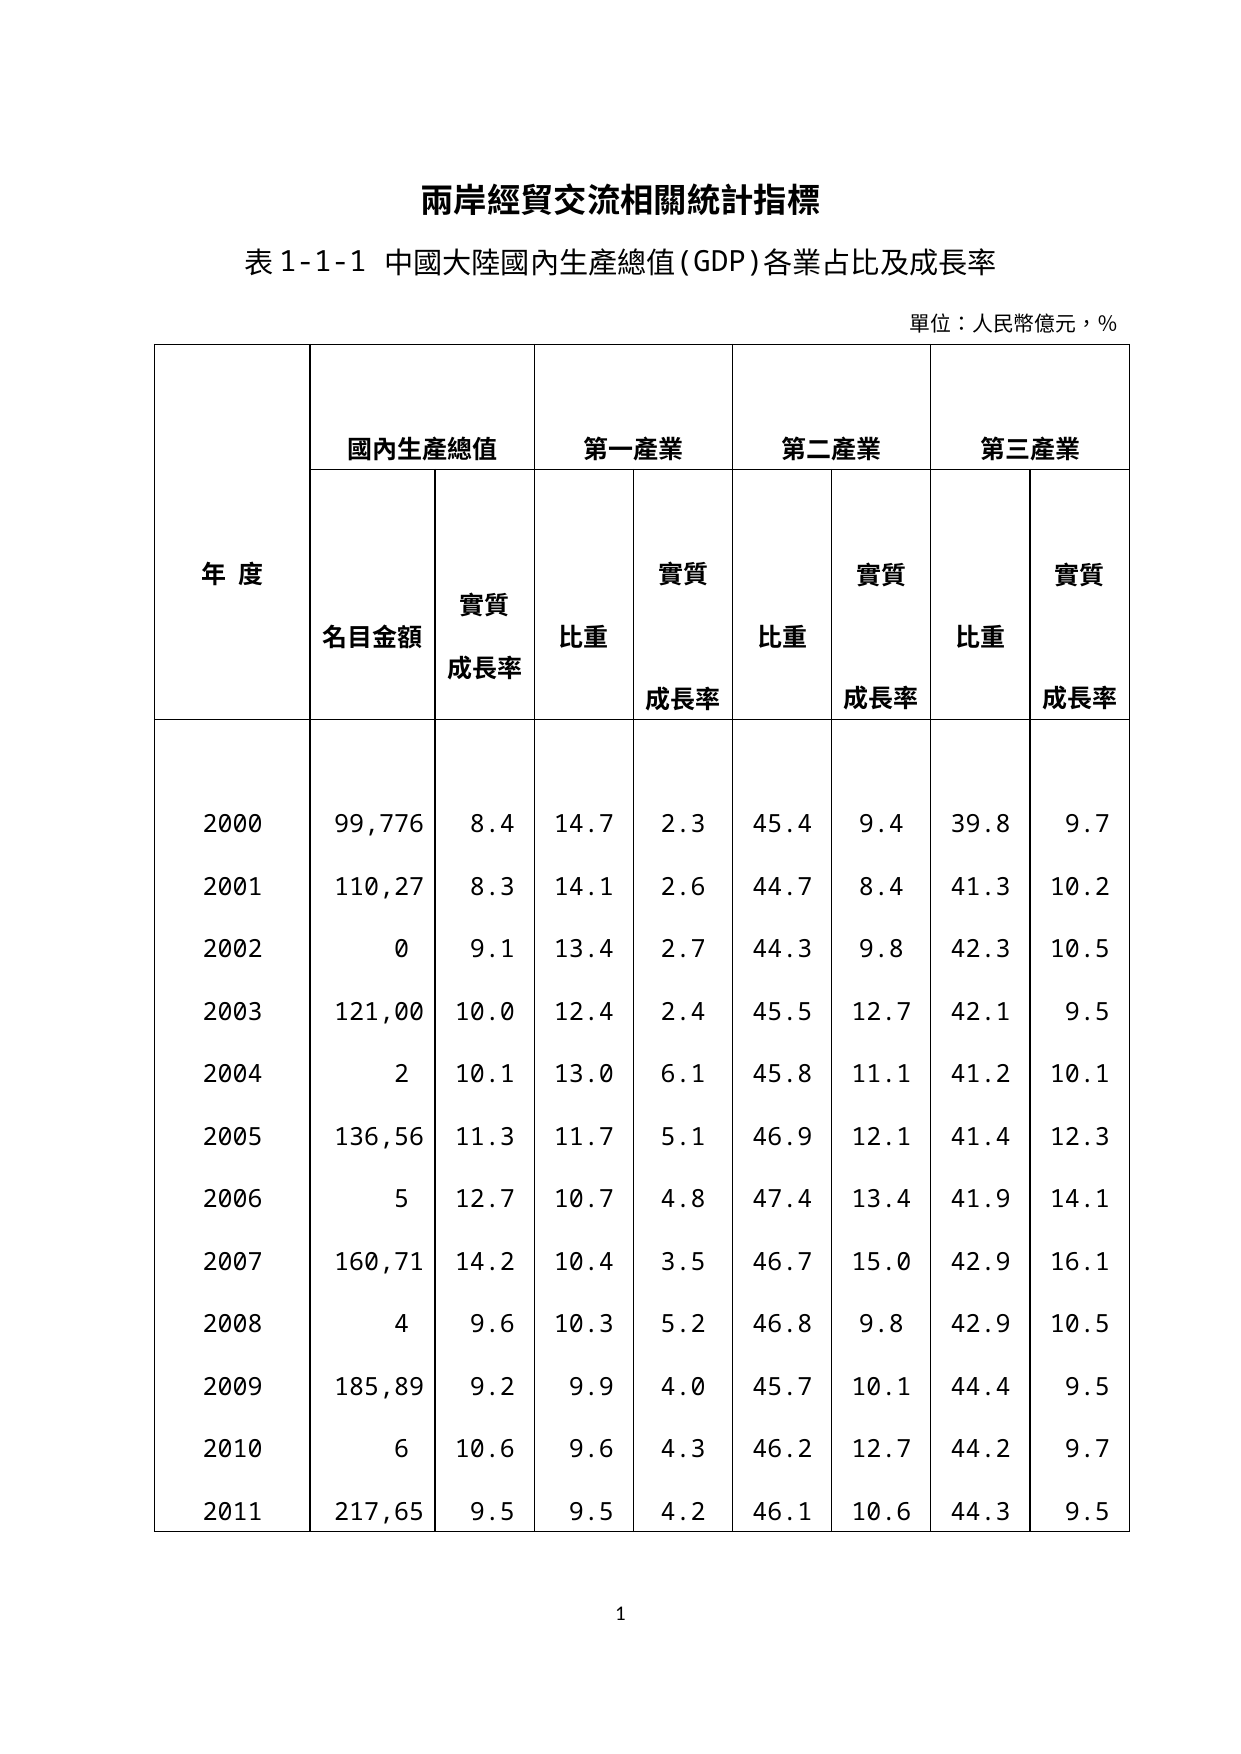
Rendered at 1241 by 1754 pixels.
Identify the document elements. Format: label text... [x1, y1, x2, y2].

table_cell 名目金額 [311, 470, 434, 718]
table_cell 8.4 8.3 9.1 10.0 10.1 11.3 12.7 14.2 9.6 9.2 10.6 9.5 [436, 720, 534, 1531]
text 單位：人民幣億元，％ [187, 281, 1118, 344]
table_cell 9.4 8.4 9.8 12.7 11.1 12.1 13.4 15.0 9.8 10.1 12.7 10.6 [832, 720, 930, 1531]
table_header 第二產業 [733, 345, 930, 469]
table_cell 45.4 44.7 44.3 45.5 45.8 46.9 47.4 46.7 46.8 45.7 46.2 46.1 [733, 720, 831, 1531]
table_cell 比重 [733, 470, 831, 718]
table_cell 99,776 110,270 121,002 136,565 160,714 185,896 217,65 [311, 720, 434, 1531]
text 表1-1-1 中國大陸國內生產總值(GDP)各業占比及成長率 [187, 219, 1053, 281]
table_header 第三產業 [931, 345, 1129, 469]
table_cell 2000 2001 2002 2003 2004 2005 2006 2007 2008 2009 2010 2011 [155, 720, 309, 1531]
table_cell 比重 [931, 470, 1029, 718]
table_cell 39.8 41.3 42.3 42.1 41.2 41.4 41.9 42.9 42.9 44.4 44.2 44.3 [931, 720, 1029, 1531]
text 兩岸經貿交流相關統計指標 [187, 156, 1053, 219]
table_header 國內生產總值 [311, 345, 534, 469]
table_cell 實質 成長率 [1031, 470, 1129, 718]
table_cell 2.3 2.6 2.7 2.4 6.1 5.1 4.8 3.5 5.2 4.0 4.3 4.2 [634, 720, 732, 1531]
table_cell 實質 成長率 [832, 470, 930, 718]
table_header 第一產業 [535, 345, 732, 469]
table_cell 14.7 14.1 13.4 12.4 13.0 11.7 10.7 10.4 10.3 9.9 9.6 9.5 [535, 720, 633, 1531]
table_cell 9.7 10.2 10.5 9.5 10.1 12.3 14.1 16.1 10.5 9.5 9.7 9.5 [1031, 720, 1129, 1531]
table_header 年 度 [155, 345, 309, 718]
table_cell 實質 成長率 [436, 470, 534, 718]
table_cell 實質 成長率 [634, 470, 732, 718]
table_cell 比重 [535, 470, 633, 718]
